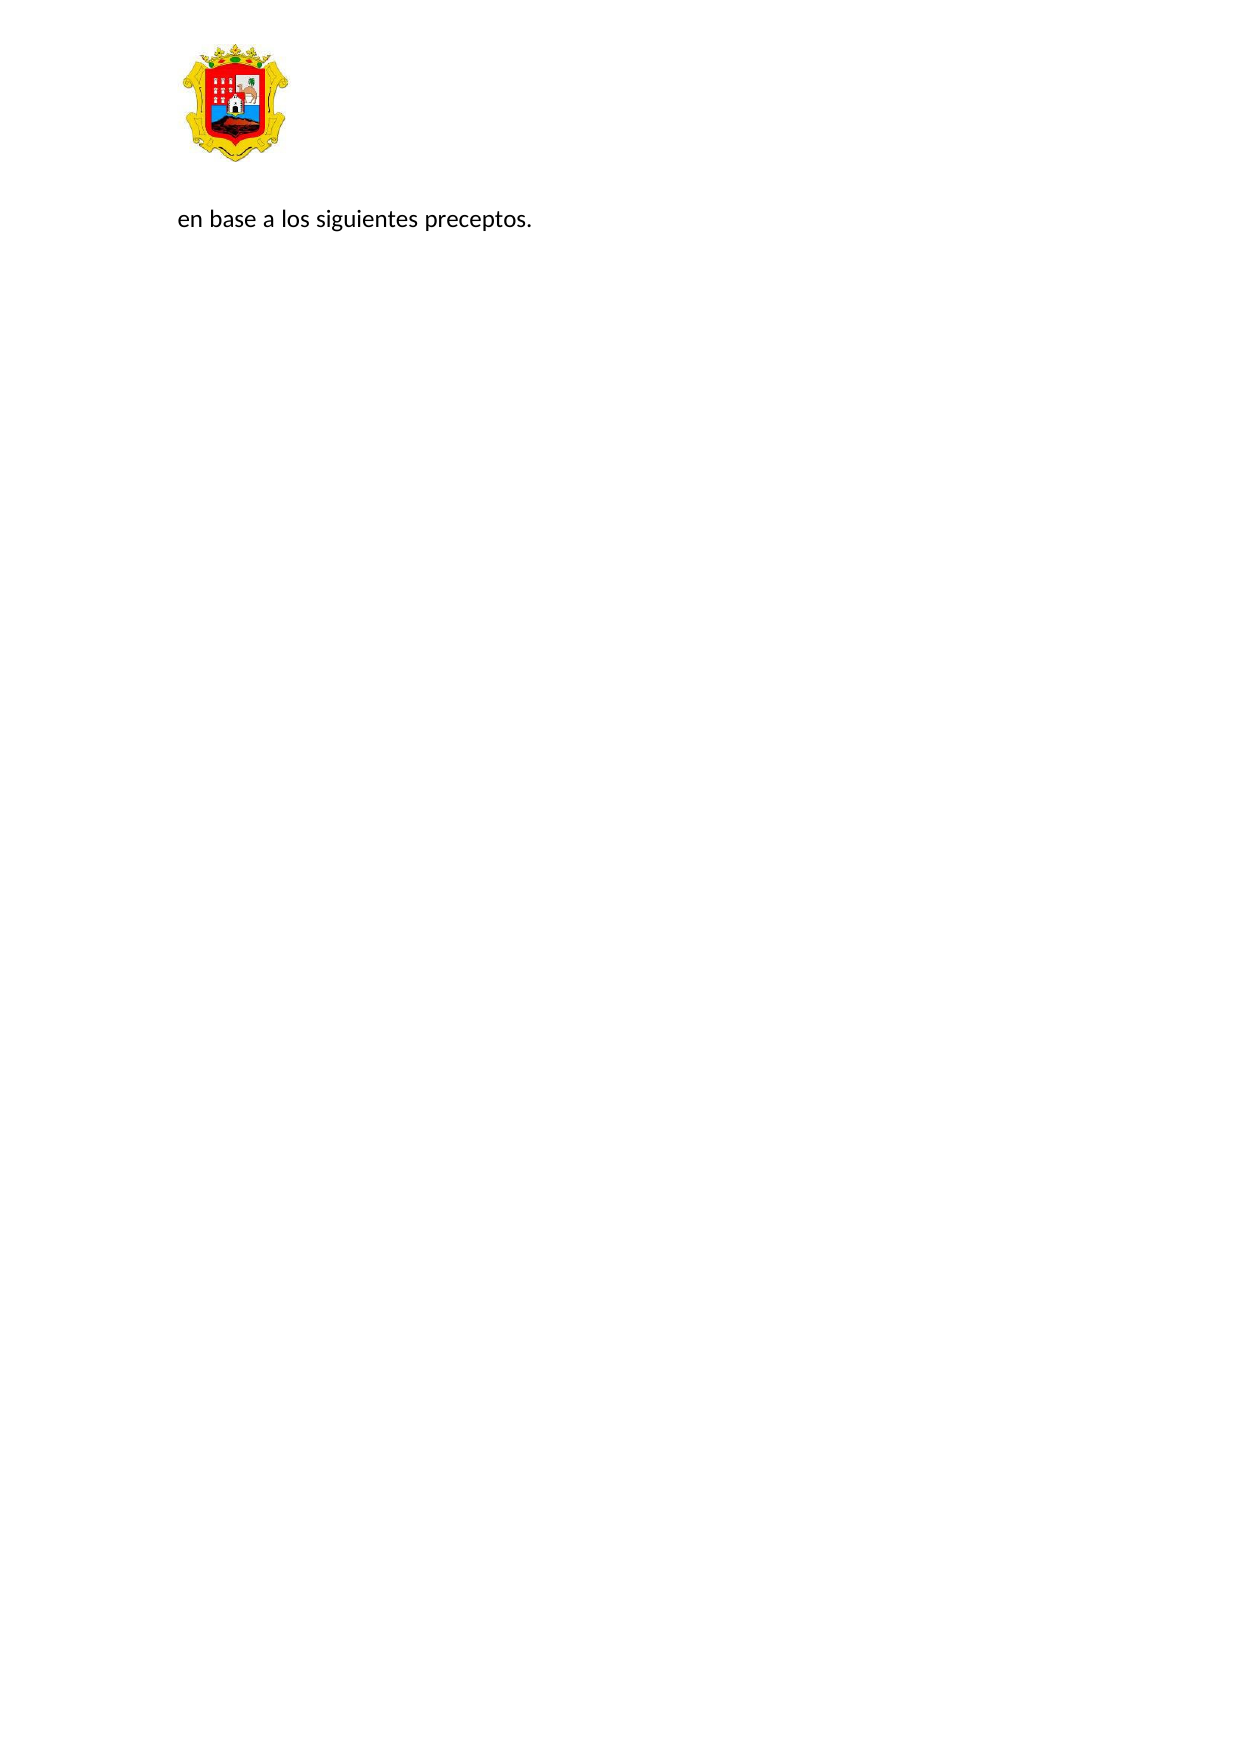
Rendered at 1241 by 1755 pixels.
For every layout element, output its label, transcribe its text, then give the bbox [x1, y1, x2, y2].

text en base a los siguientes preceptos. [177, 203, 1064, 234]
